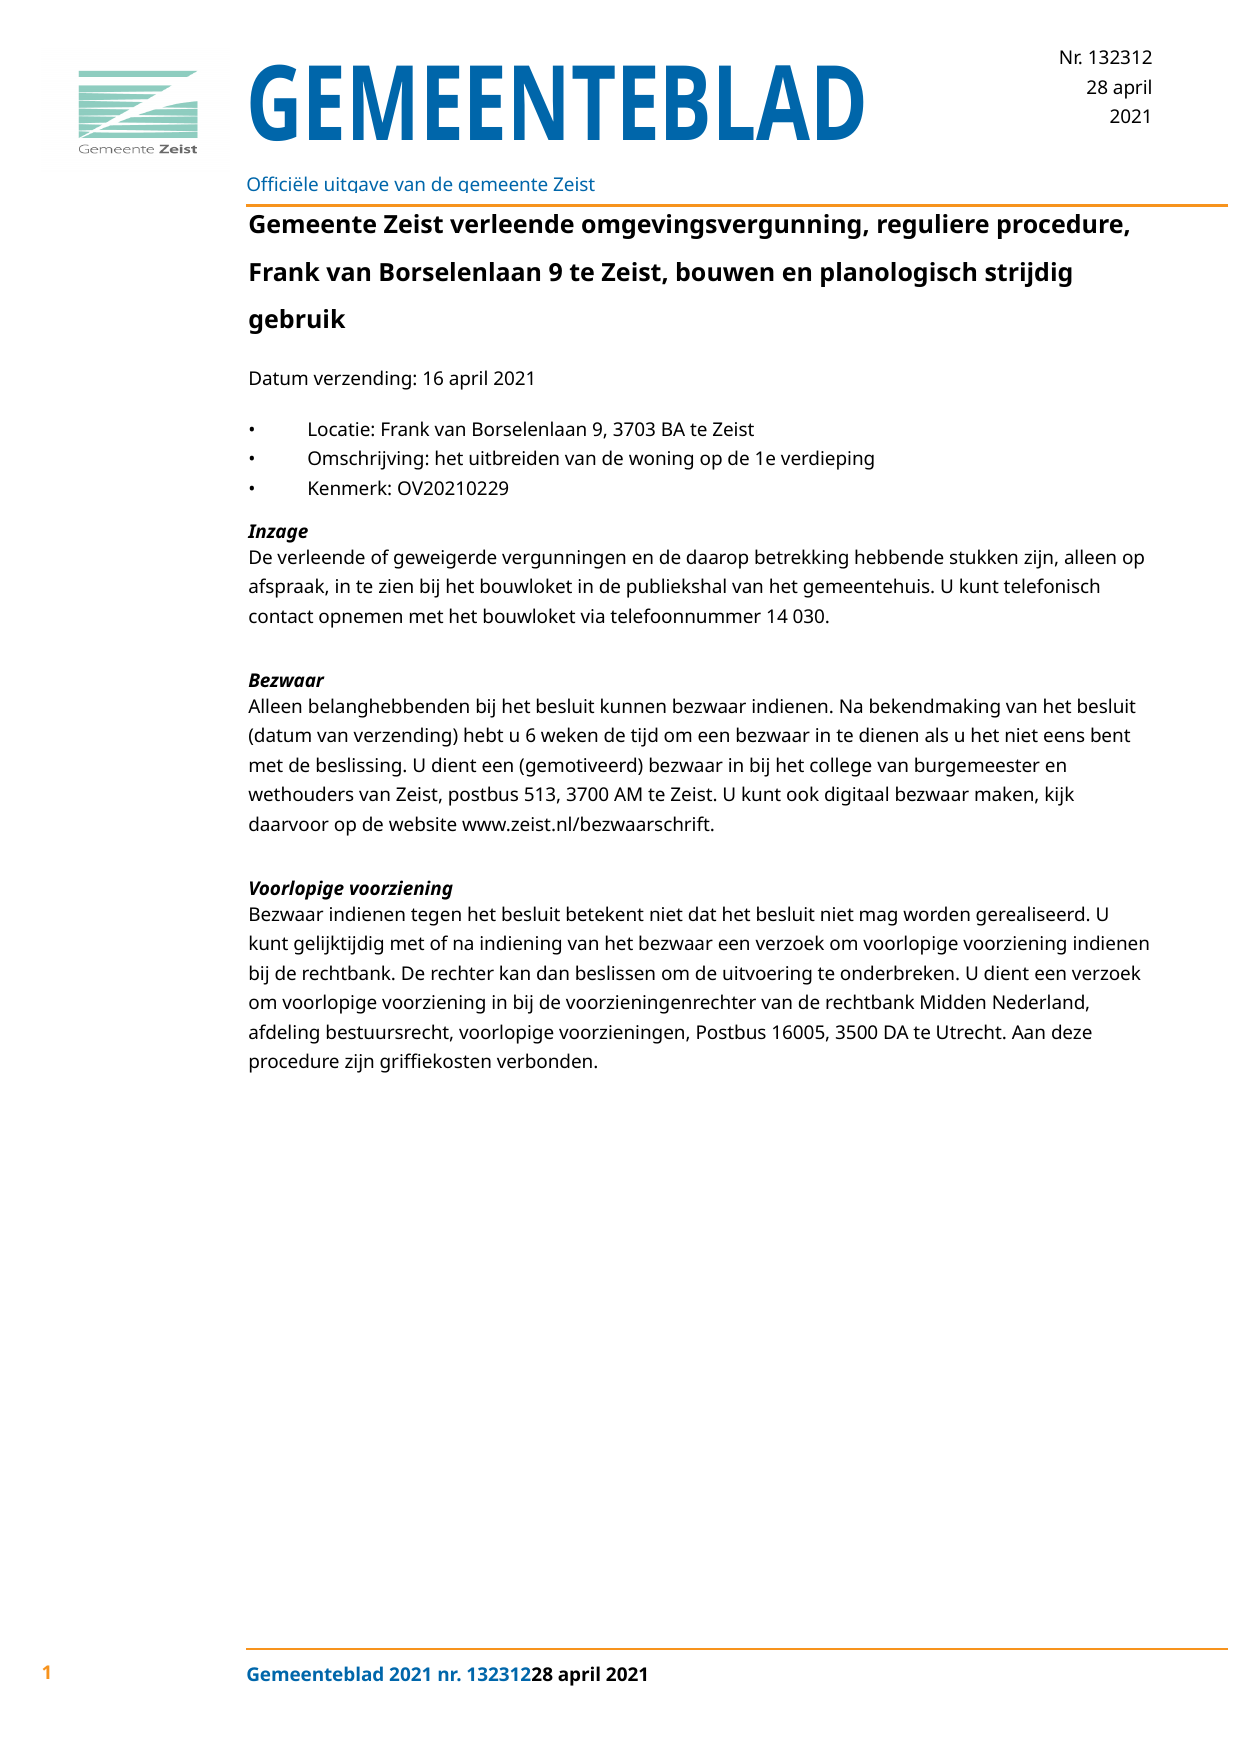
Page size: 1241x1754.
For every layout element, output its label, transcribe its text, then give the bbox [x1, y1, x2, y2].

picture [41, 47, 231, 172]
text Bezwaar [248, 667, 1152, 693]
text De verleende of geweigerde vergunningen en de daarop betrekking hebbende stukken zijn, alleen op afspraak, in te zien bij het bouwloket in de publiekshal van het gemeentehuis. U kunt telefonisch contact opnemen met het bouwloket via telefoonnummer 14 030. [248, 544, 1152, 629]
text Voorlopige voorziening [248, 875, 1152, 901]
list Locatie: Frank van Borselenlaan 9, 3703 BA te Zeist [248, 416, 1152, 442]
list Omschrijving: het uitbreiden van de woning op de 1e verdieping [248, 446, 1152, 471]
text Alleen belanghebbenden bij het besluit kunnen bezwaar indienen. Na bekendmaking van het besluit (datum van verzending) hebt u 6 weken de tijd om een bezwaar in te dienen als u het niet eens bent met de beslissing. U dient een (gemotiveerd) bezwaar in bij het college van burgemeester en wethouders van Zeist, postbus 513, 3700 AM te Zeist. U kunt ook digitaal bezwaar maken, kijk daarvoor op de website www.zeist.nl/bezwaarschrift. [248, 693, 1152, 837]
text Inzage [248, 518, 1152, 544]
text Datum verzending: 16 april 2021 [248, 366, 1152, 391]
text Gemeente Zeist verleende omgevingsvergunning, reguliere procedure, Frank van Borselenlaan 9 te Zeist, bouwen en planologisch strijdig gebruik [248, 207, 1152, 336]
text Bezwaar indienen tegen het besluit betekent niet dat het besluit niet mag worden gerealiseerd. U kunt gelijktijdig met of na indiening van het bezwaar een verzoek om voorlopige voorziening indienen bij de rechtbank. De rechter kan dan beslissen om de uitvoering te onderbreken. U dient een verzoek om voorlopige voorziening in bij de voorzieningenrechter van de rechtbank Midden Nederland, afdeling bestuursrecht, voorlopige voorzieningen, Postbus 16005, 3500 DA te Utrecht. Aan deze procedure zijn griffiekosten verbonden. [248, 901, 1152, 1074]
list Kenmerk: OV20210229 [248, 475, 1152, 501]
